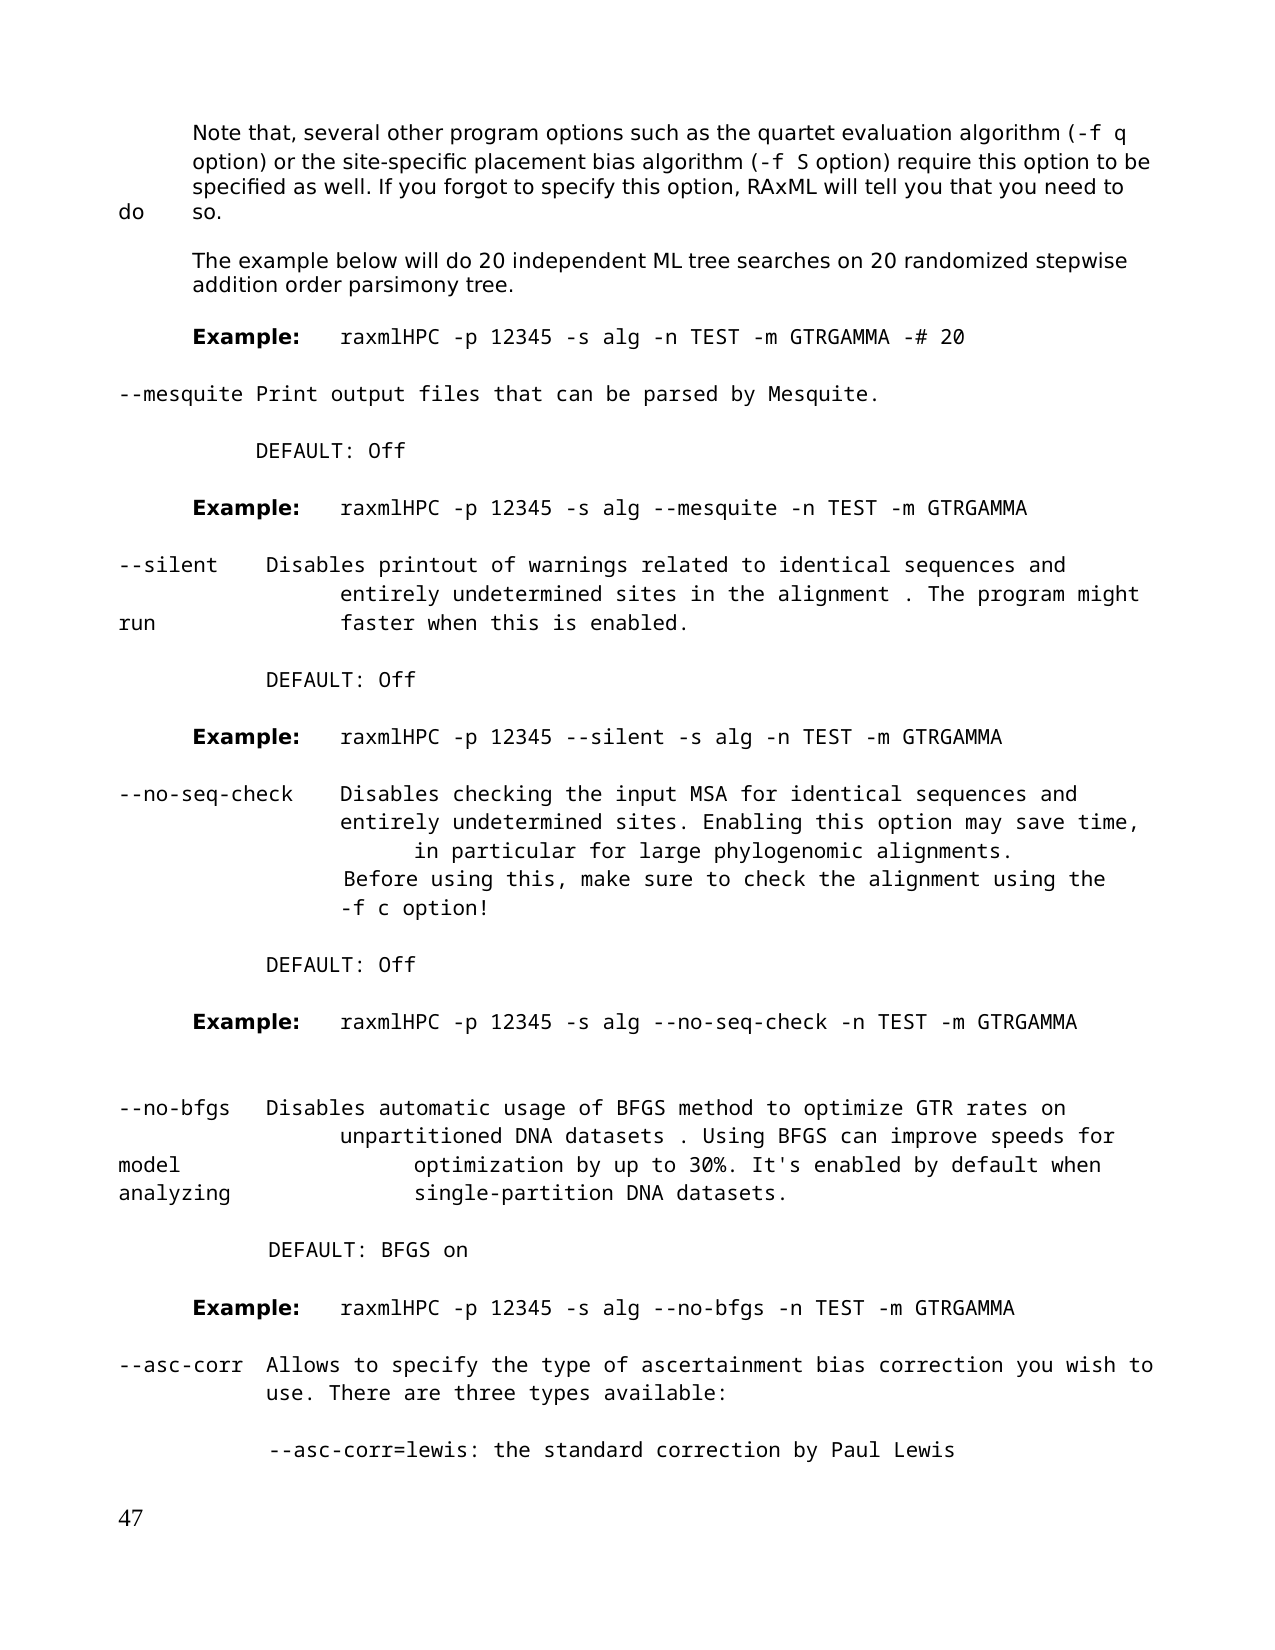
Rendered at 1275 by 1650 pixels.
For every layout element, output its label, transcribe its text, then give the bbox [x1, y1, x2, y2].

text DEFAULT: BFGS on [118, 1235, 1157, 1264]
text Example: raxmlHPC -p 12345 --silent -s alg -n TEST -m GTRGAMMA [118, 722, 1157, 750]
text DEFAULT: Off [118, 950, 1157, 978]
text --mesquite Print output files that can be parsed by Mesquite. [118, 379, 1157, 408]
text use. There are three types available: [118, 1378, 1157, 1407]
text Example: raxmlHPC -p 12345 -s alg --no-seq-check -n TEST -m GTRGAMMA [118, 1007, 1157, 1036]
text Before using this, make sure to check the alignment using the -f c option! [118, 864, 1157, 921]
text Example: raxmlHPC -p 12345 -s alg -n TEST -m GTRGAMMA -# 20 [118, 322, 1157, 351]
text --silent Disables printout of warnings related to identical sequences and entirely undetermined sites in the alignment . The program might run faster when this is enabled. [118, 550, 1157, 636]
text --no-seq-check Disables checking the input MSA for identical sequences and entirely undetermined sites. Enabling this option may save time, in particular for large phylogenomic alignments. [118, 779, 1157, 864]
text Example: raxmlHPC -p 12345 -s alg --no-bfgs -n TEST -m GTRGAMMA [118, 1292, 1157, 1321]
text --asc-corr Allows to specify the type of ascertainment bias correction you wish to [118, 1349, 1157, 1378]
text --no-bfgs Disables automatic usage of BFGS method to optimize GTR rates on unpartitioned DNA datasets . Using BFGS can improve speeds for model optimization by up to 30%. It's enabled by default when analyzing single-partition DNA datasets. [118, 1093, 1157, 1207]
text --asc-corr=lewis: the standard correction by Paul Lewis [118, 1435, 1157, 1464]
text DEFAULT: Off [118, 436, 1157, 465]
text Note that, several other program options such as the quartet evaluation algorithm (-f q option) or the site-specific placement bias algorithm (-f S option) require this option to be specified as well. If you forgot to specify this option, RAxML will tell you that you need to do so. [118, 118, 1157, 224]
text DEFAULT: Off [118, 664, 1157, 693]
text The example below will do 20 independent ML tree searches on 20 randomized stepwise addition order parsimony tree. [118, 249, 1157, 298]
text Example: raxmlHPC -p 12345 -s alg --mesquite -n TEST -m GTRGAMMA [118, 493, 1157, 522]
